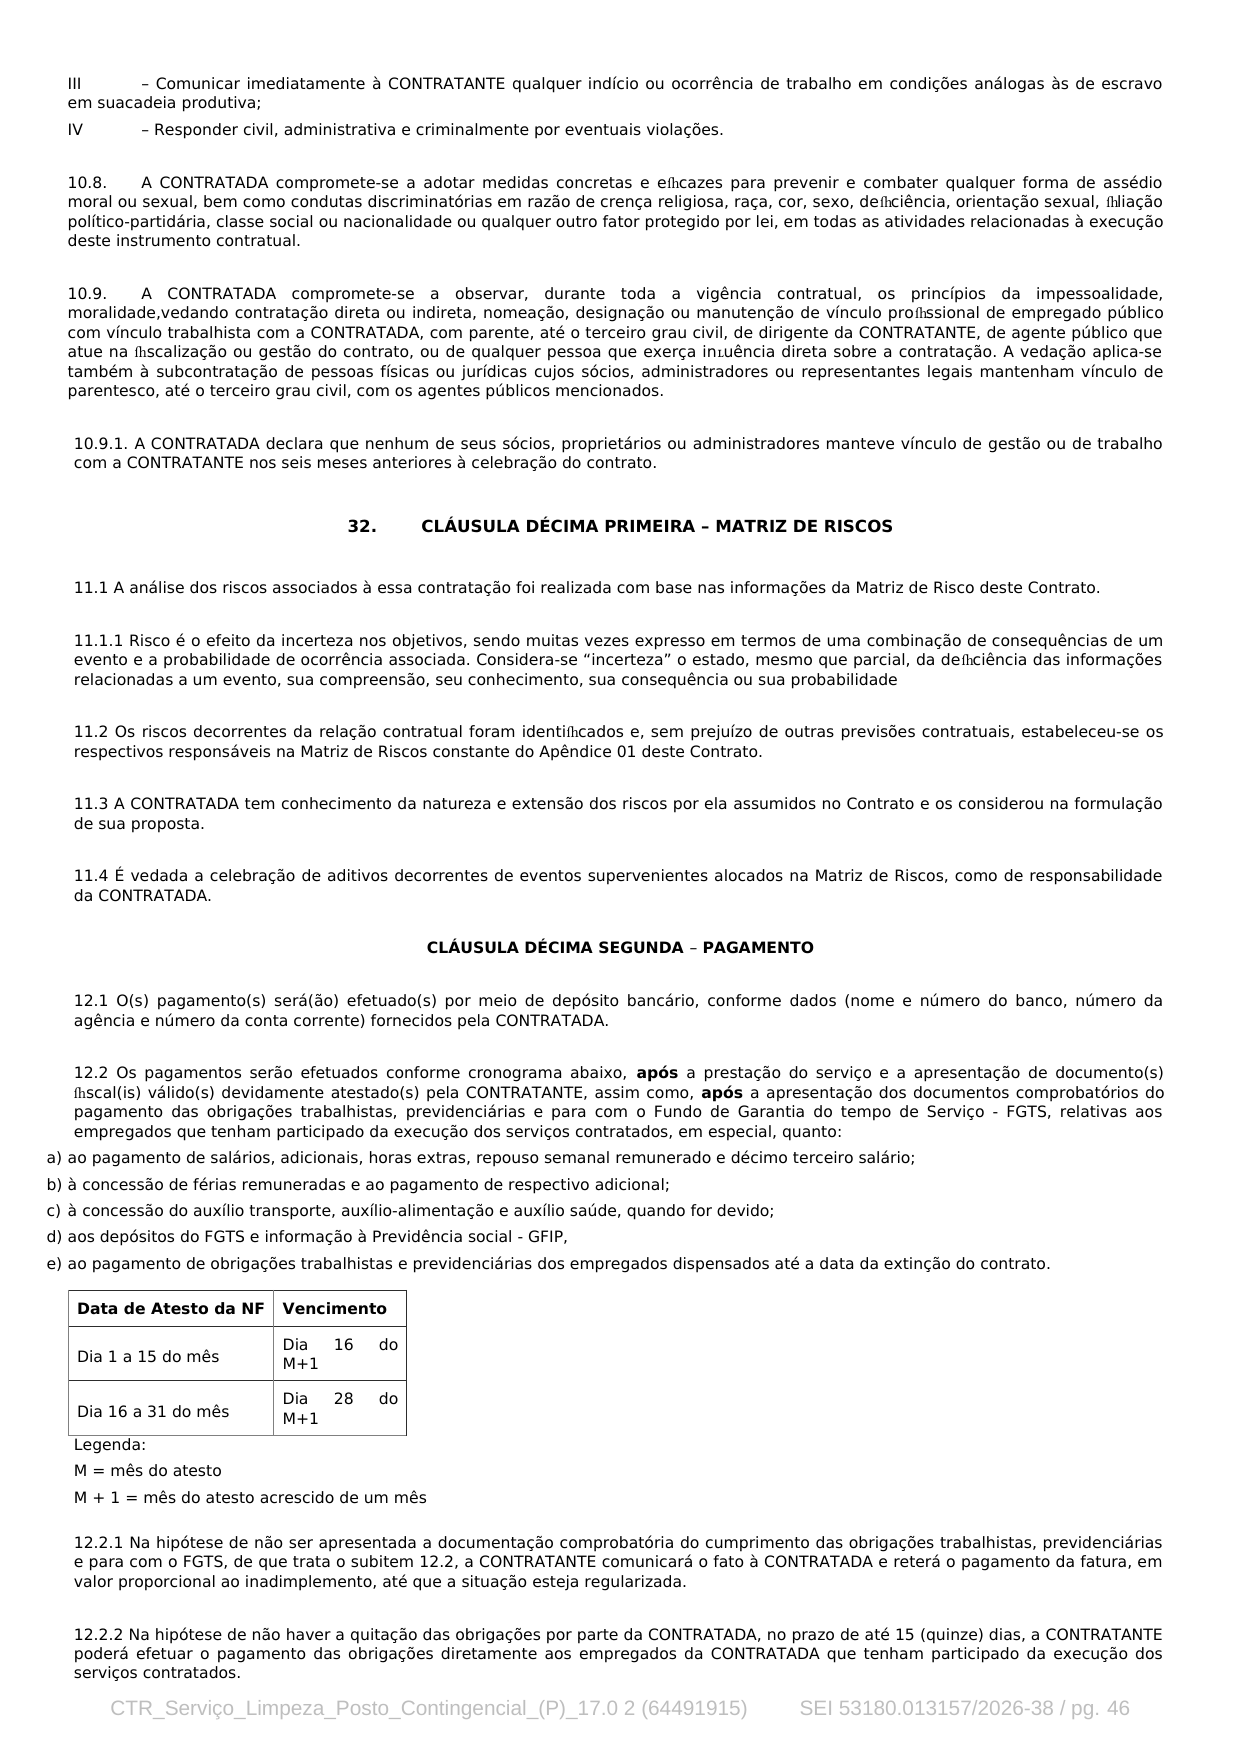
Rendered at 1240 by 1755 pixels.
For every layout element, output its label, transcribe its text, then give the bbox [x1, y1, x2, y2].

text Legenda: [74, 1436, 1165, 1454]
table_cell Dia 16 a 31 do mês [69, 1381, 273, 1435]
text 11.3 A CONTRATADA tem conhecimento da natureza e extensão dos riscos por ela assumidos no Contrato e os considerou na formulação de sua proposta. [74, 795, 1165, 833]
text M = mês do atesto [74, 1462, 1165, 1481]
text 11.2 Os riscos decorrentes da relação contratual foram identicados e, sem prejuízo de outras previsões contratuais, estabeleceu-se os respectivos responsáveis na Matriz de Riscos constante do Apêndice 01 deste Contrato. [74, 723, 1165, 761]
text 11.4 É vedada a celebração de aditivos decorrentes de eventos supervenientes alocados na Matriz de Riscos, como de responsabilidade da CONTRATADA. [74, 867, 1165, 905]
subtitle CLÁUSULA DÉCIMA PRIMEIRA – MATRIZ DE RISCOS [70, 517, 1170, 537]
text 12.2.1 Na hipótese de não ser apresentada a documentação comprobatória do cumprimento das obrigações trabalhistas, previdenciárias e para com o FGTS, de que trata o subitem 12.2, a CONTRATANTE comunicará o fato à CONTRATADA e reterá o pagamento da fatura, em valor proporcional ao inadimplemento, até que a situação esteja regularizada. [74, 1534, 1165, 1591]
list aos depósitos do FGTS e informação à Previdência social - GFIP, [46, 1228, 1165, 1246]
list – Responder civil, administrativa e criminalmente por eventuais violações. [67, 121, 1165, 139]
text 12.2 Os pagamentos serão efetuados conforme cronograma abaixo, após a prestação do serviço e a apresentação de documento(s) scal(is) válido(s) devidamente atestado(s) pela CONTRATANTE, assim como, após a apresentação dos documentos comprobatórios do pagamento das obrigações trabalhistas, previdenciárias e para com o Fundo de Garantia do tempo de Serviço - FGTS, relativas aos empregados que tenham participado da execução dos serviços contratados, em especial, quanto: [74, 1064, 1165, 1141]
text 10.9.1. A CONTRATADA declara que nenhum de seus sócios, proprietários ou administradores manteve vínculo de gestão ou de trabalho com a CONTRATANTE nos seis meses anteriores à celebração do contrato. [74, 434, 1165, 472]
list – Comunicar imediatamente à CONTRATANTE qualquer indício ou ocorrência de trabalho em condições análogas às de escravo em suacadeia produtiva; [67, 75, 1165, 113]
list à concessão do auxílio transporte, auxílio-alimentação e auxílio saúde, quando for devido; [46, 1202, 1165, 1220]
list A CONTRATADA compromete-se a observar, durante toda a vigência contratual, os princípios da impessoalidade, moralidade,vedando contratação direta ou indireta, nomeação, designação ou manutenção de vínculo prossional de empregado público com vínculo trabalhista com a CONTRATADA, com parente, até o terceiro grau civil, de dirigente da CONTRATANTE, de agente público que atue na scalização ou gestão do contrato, ou de qualquer pessoa que exerça inuência direta sobre a contratação. A vedação aplica-se também à subcontratação de pessoas físicas ou jurídicas cujos sócios, administradores ou representantes legais mantenham vínculo de parentesco, até o terceiro grau civil, com os agentes públicos mencionados. [67, 284, 1165, 400]
list ao pagamento de salários, adicionais, horas extras, repouso semanal remunerado e décimo terceiro salário; [46, 1149, 1165, 1167]
text 12.1 O(s) pagamento(s) será(ão) efetuado(s) por meio de depósito bancário, conforme dados (nome e número do banco, número da agência e número da conta corrente) fornecidos pela CONTRATADA. [74, 992, 1165, 1030]
text 12.2.2 Na hipótese de não haver a quitação das obrigações por parte da CONTRATADA, no prazo de até 15 (quinze) dias, a CONTRATANTE poderá efetuar o pagamento das obrigações diretamente aos empregados da CONTRATADA que tenham participado da execução dos serviços contratados. [74, 1625, 1165, 1683]
text 11.1.1 Risco é o efeito da incerteza nos objetivos, sendo muitas vezes expresso em termos de uma combinação de consequências de um evento e a probabilidade de ocorrência associada. Considera-se “incerteza” o estado, mesmo que parcial, da deciência das informações relacionadas a um evento, sua compreensão, seu conhecimento, sua consequência ou sua probabilidade [74, 632, 1165, 689]
table_cell Dia 16 do M+1 [274, 1327, 406, 1380]
table_header Vencimento [274, 1291, 406, 1326]
text 11.1 A análise dos riscos associados à essa contratação foi realizada com base nas informações da Matriz de Risco deste Contrato. [74, 579, 1165, 597]
table_cell Dia 1 a 15 do mês [69, 1327, 273, 1380]
list à concessão de férias remuneradas e ao pagamento de respectivo adicional; [46, 1176, 1165, 1194]
table_cell Dia 28 do M+1 [274, 1381, 406, 1435]
text M + 1 = mês do atesto acrescido de um mês [74, 1489, 1165, 1507]
subtitle CLÁUSULA DÉCIMA SEGUNDA – PAGAMENTO [71, 939, 1170, 958]
list ao pagamento de obrigações trabalhistas e previdenciárias dos empregados dispensados até a data da extinção do contrato. [46, 1254, 1165, 1273]
list A CONTRATADA compromete-se a adotar medidas concretas e ecazes para prevenir e combater qualquer forma de assédio moral ou sexual, bem como condutas discriminatórias em razão de crença religiosa, raça, cor, sexo, deciência, orientação sexual, liação político-partidária, classe social ou nacionalidade ou qualquer outro fator protegido por lei, em todas as atividades relacionadas à execução deste instrumento contratual. [67, 173, 1165, 250]
table_header Data de Atesto da NF [69, 1291, 273, 1326]
